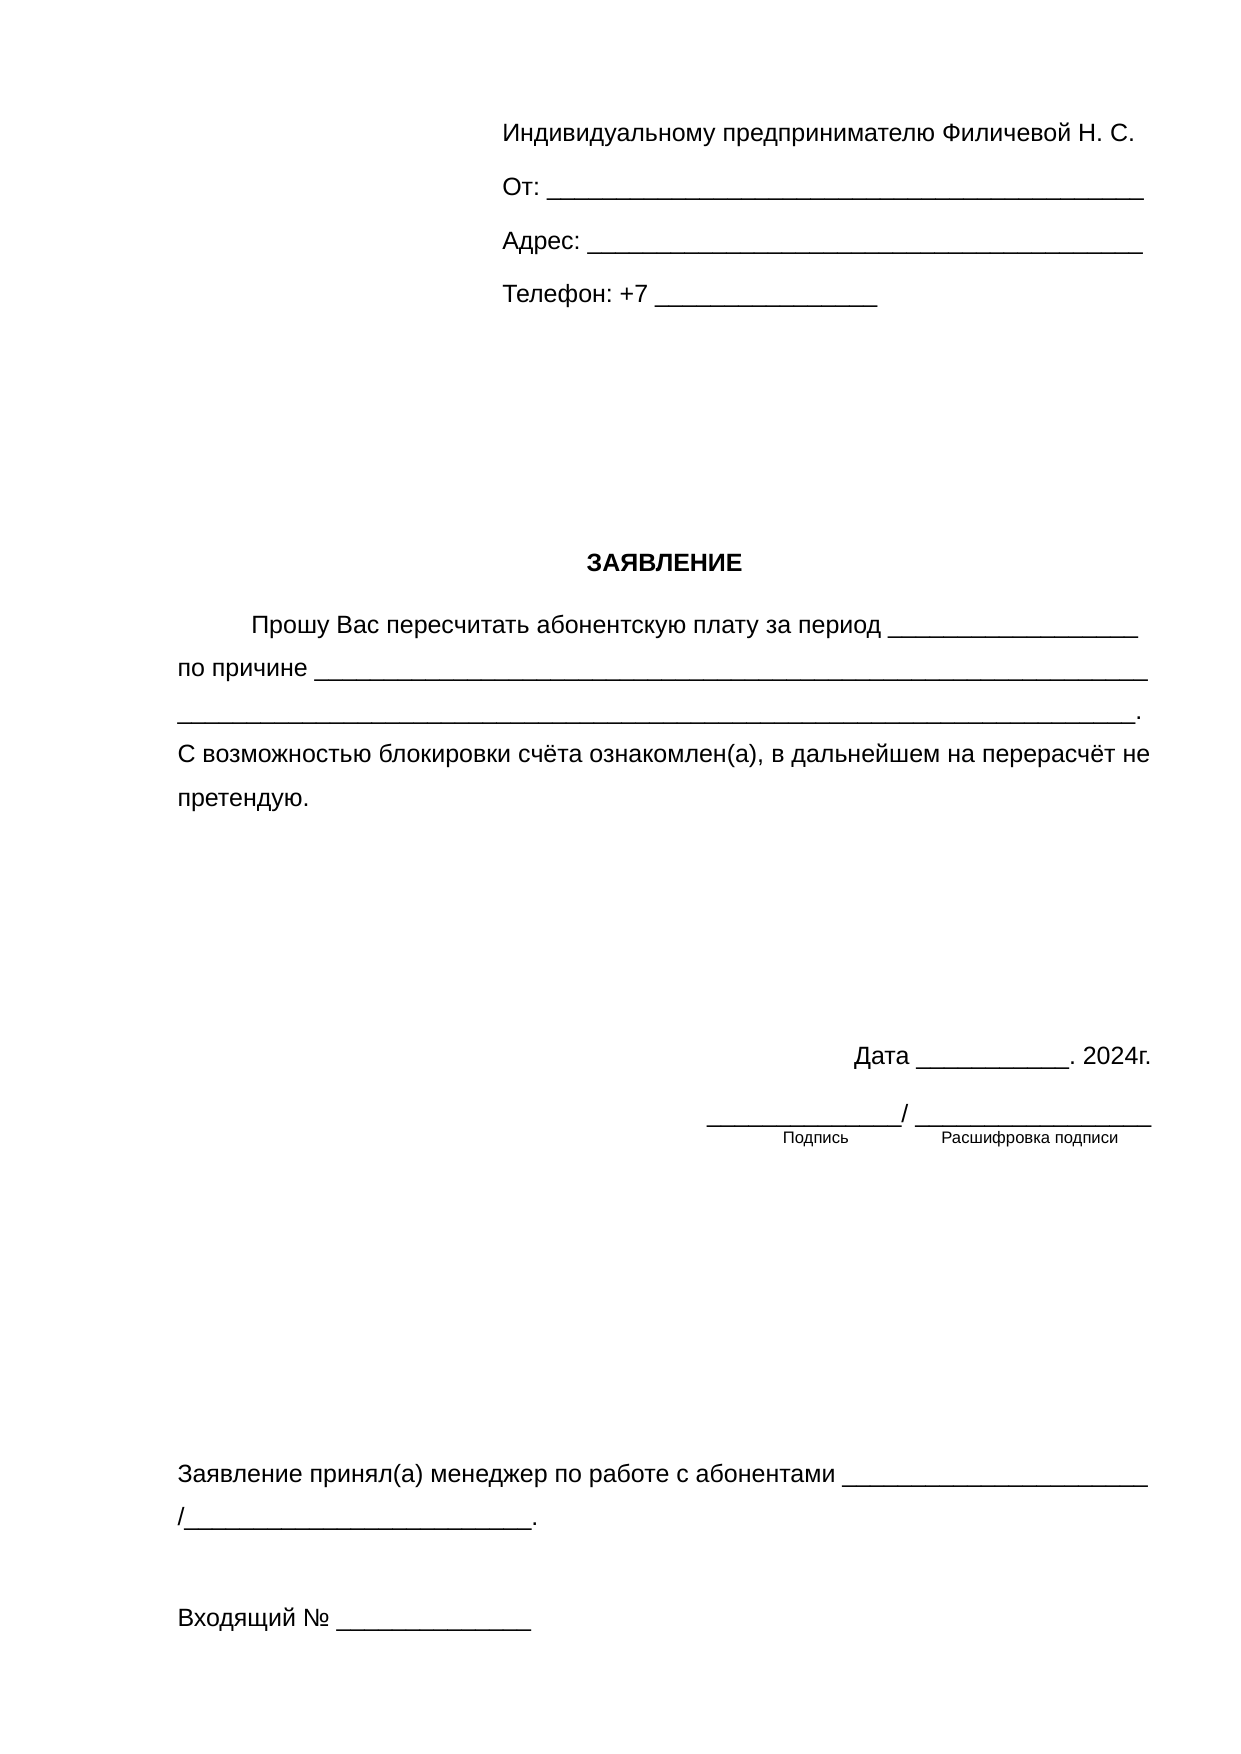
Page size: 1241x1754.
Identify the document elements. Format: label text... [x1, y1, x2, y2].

text От: ___________________________________________ [177, 172, 1152, 201]
text Прошу Вас пересчитать абонентскую плату за период __________________ по причине ____________________________________________________________ _____________________________________________________________________. [177, 610, 1152, 725]
text ______________/ _________________ [177, 1099, 1152, 1127]
text Индивидуальному предпринимателю Филичевой Н. С. [177, 118, 1152, 147]
text Заявление принял(а) менеджер по работе с абонентами ______________________ /_________________________. [177, 1459, 1152, 1531]
text ЗАЯВЛЕНИЕ [177, 548, 1152, 576]
text Дата ___________. 2024г. [177, 1041, 1152, 1070]
text Телефон: +7 ________________ [177, 279, 1152, 308]
text Адрес: ________________________________________ [177, 226, 1152, 254]
text Входящий № ______________ [177, 1603, 1152, 1632]
text С возможностью блокировки счёта ознакомлен(а), в дальнейшем на перерасчёт не претендую. [177, 739, 1152, 811]
text Подпись Расшифровка подписи [177, 1127, 1152, 1147]
